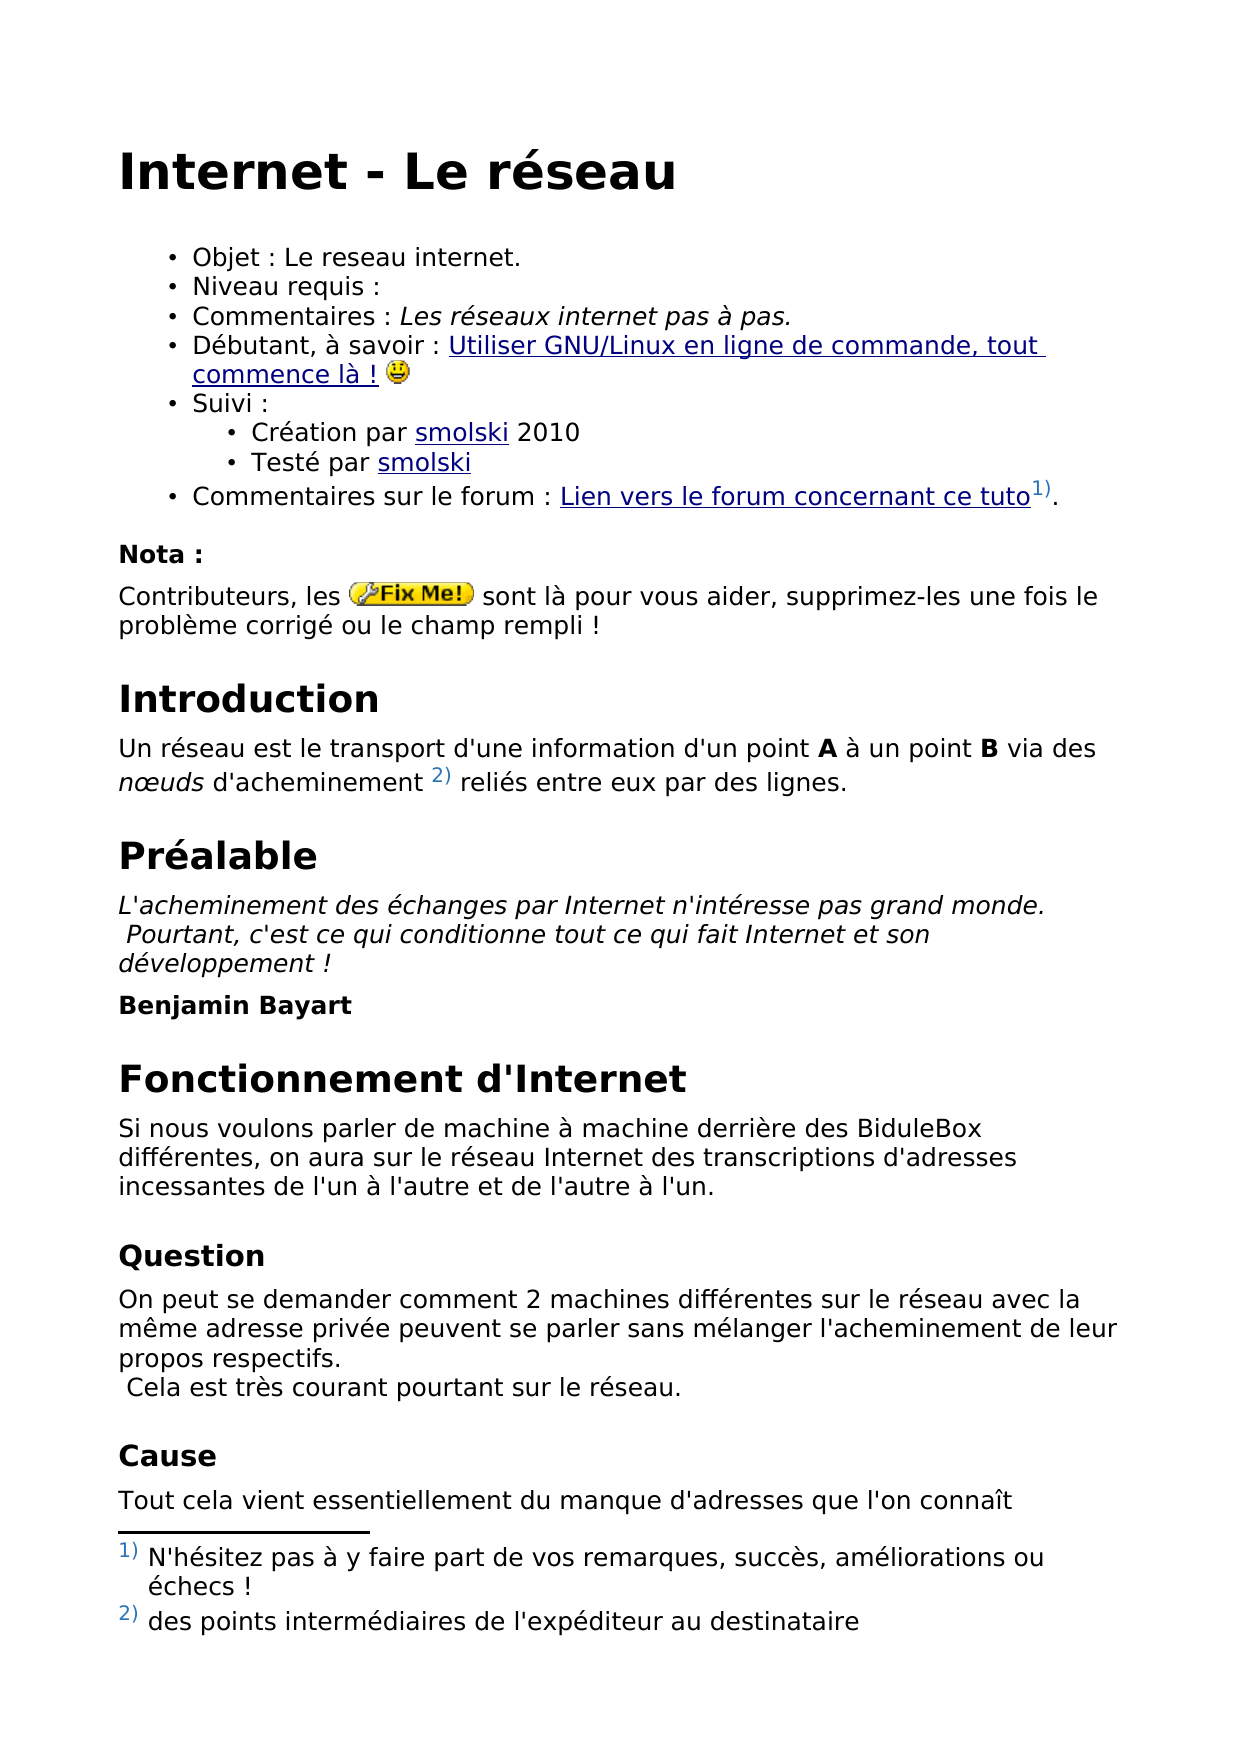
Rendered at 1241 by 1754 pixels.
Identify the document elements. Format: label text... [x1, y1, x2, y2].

list Niveau requis : [177, 272, 1122, 302]
text Contributeurs, les sont là pour vous aider, supprimez-les une fois le problème corrigé ou le champ rempli ! [118, 582, 1122, 641]
subtitle Internet - Le réseau [118, 143, 1122, 201]
text Un réseau est le transport d'une information d'un point A à un point B via des nœuds d'acheminement reliés entre eux par des lignes. [118, 734, 1122, 797]
text Nota : [118, 540, 1122, 569]
list Débutant, à savoir : Utiliser GNU/Linux en ligne de commande, tout commence là ! [177, 331, 1122, 389]
text Si nous voulons parler de machine à machine derrière des BiduleBox différentes, on aura sur le réseau Internet des transcriptions d'adresses incessantes de l'un à l'autre et de l'autre à l'un. [118, 1114, 1122, 1201]
subtitle Préalable [118, 835, 1122, 879]
subtitle Question [118, 1239, 1122, 1273]
text L'acheminement des échanges par Internet n'intéresse pas grand monde. Pourtant, c'est ce qui conditionne tout ce qui fait Internet et son développement ! [118, 891, 1122, 979]
list N'hésitez pas à y faire part de vos remarques, succès, améliorations ou échecs ! [118, 1538, 1122, 1602]
list Commentaires sur le forum : Lien vers le forum concernant ce tuto. [177, 477, 1122, 511]
picture [349, 582, 474, 606]
text des points intermédiaires de l'expéditeur au destinataire [118, 1602, 1122, 1636]
list Commentaires : Les réseaux internet pas à pas. [177, 302, 1122, 331]
list Suivi : [177, 389, 1122, 418]
list Création par smolski 2010 [236, 418, 1122, 448]
list Objet : Le reseau internet. [177, 243, 1122, 272]
list Testé par smolski [236, 448, 1122, 477]
text On peut se demander comment 2 machines différentes sur le réseau avec la même adresse privée peuvent se parler sans mélanger l'acheminement de leur propos respectifs. Cela est très courant pourtant sur le réseau. [118, 1285, 1122, 1402]
subtitle Cause [118, 1439, 1122, 1473]
text Benjamin Bayart [118, 991, 1122, 1020]
subtitle Fonctionnement d'Internet [118, 1058, 1122, 1101]
subtitle Introduction [118, 678, 1122, 722]
text Tout cela vient essentiellement du manque d'adresses que l'on connaît [118, 1486, 1122, 1515]
picture [386, 360, 410, 384]
